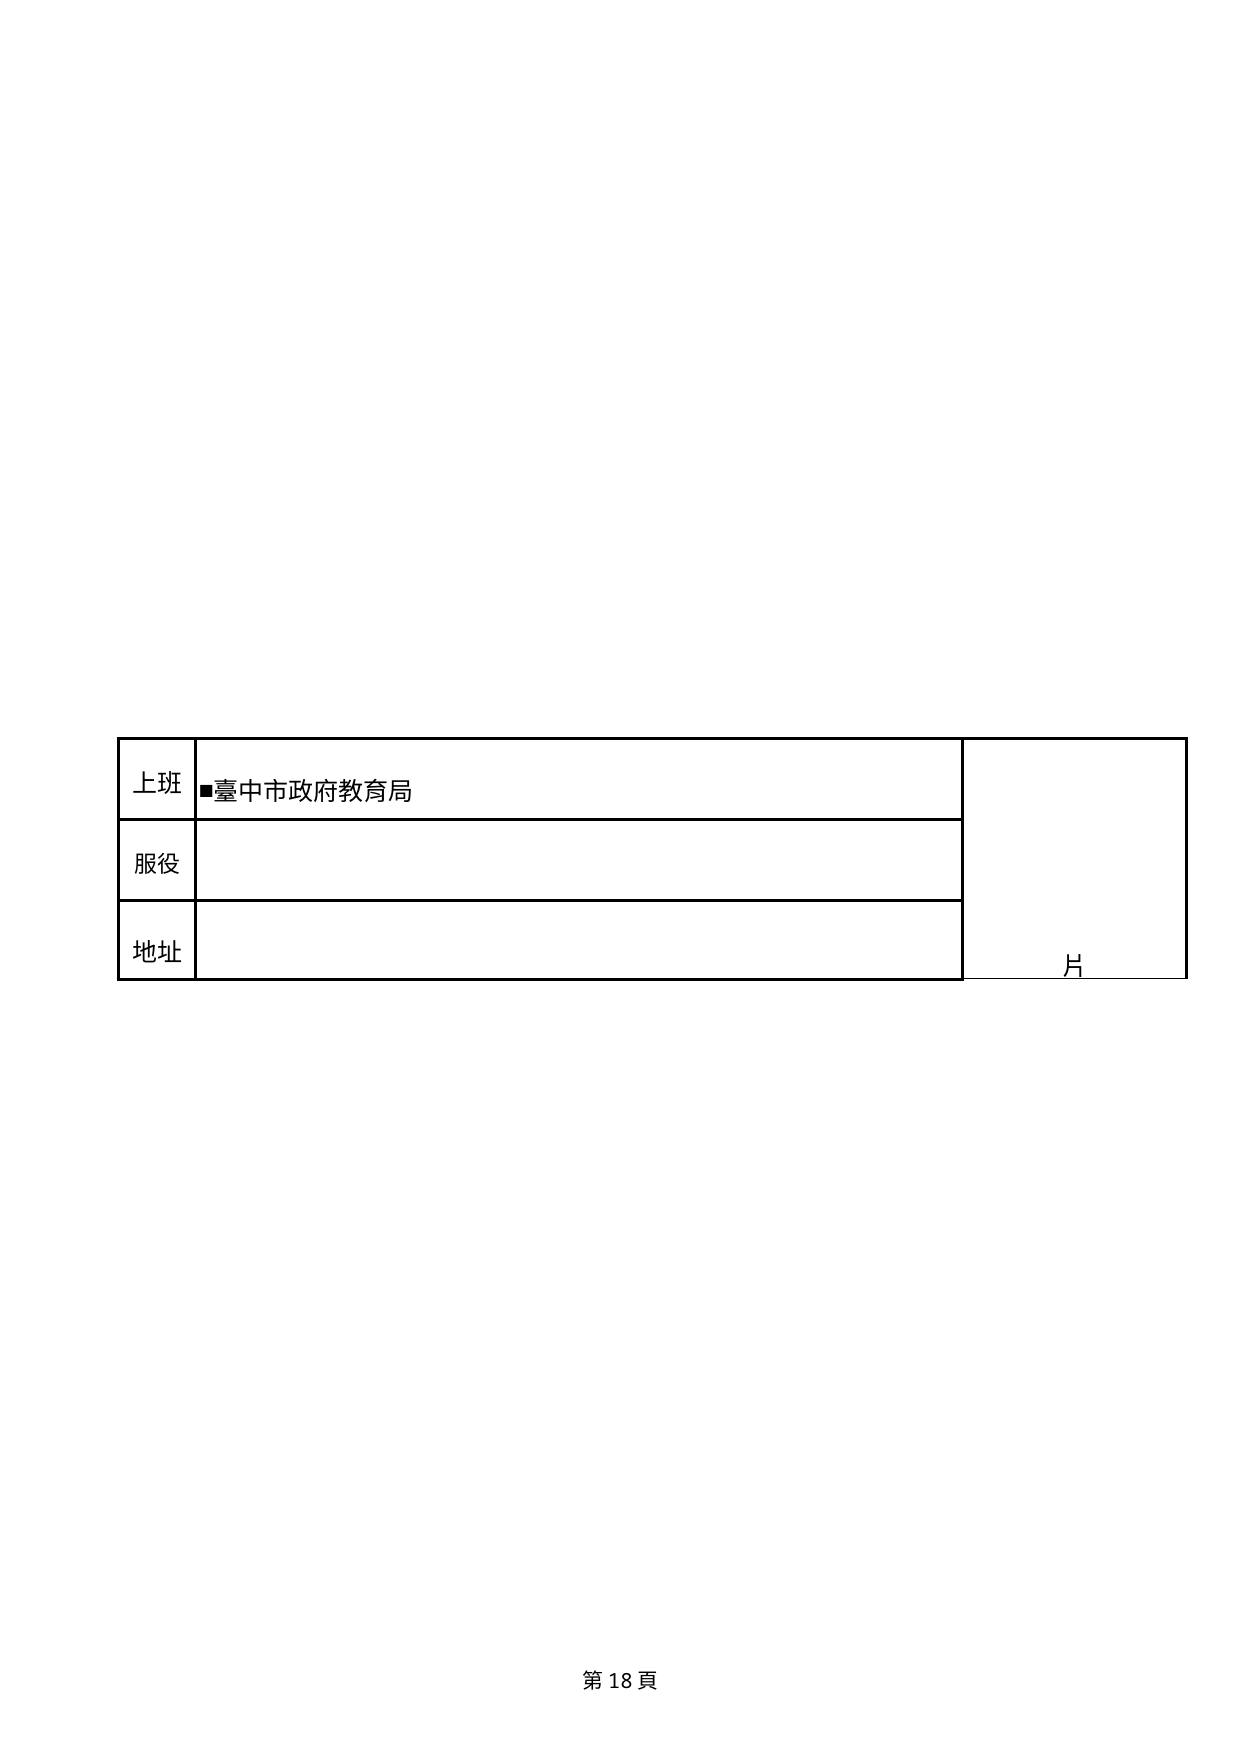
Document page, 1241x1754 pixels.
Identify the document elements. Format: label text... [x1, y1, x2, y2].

table_cell 服役 情形 [120, 821, 194, 898]
table_cell ■臺中市政府教育局 [197, 740, 961, 818]
table_cell 地址 [120, 902, 194, 978]
table_cell 上班地點 [120, 740, 194, 818]
table_cell □免役 □役畢 □服役中 [197, 821, 961, 898]
table_header 片 [964, 740, 1185, 978]
table_cell [197, 902, 961, 978]
